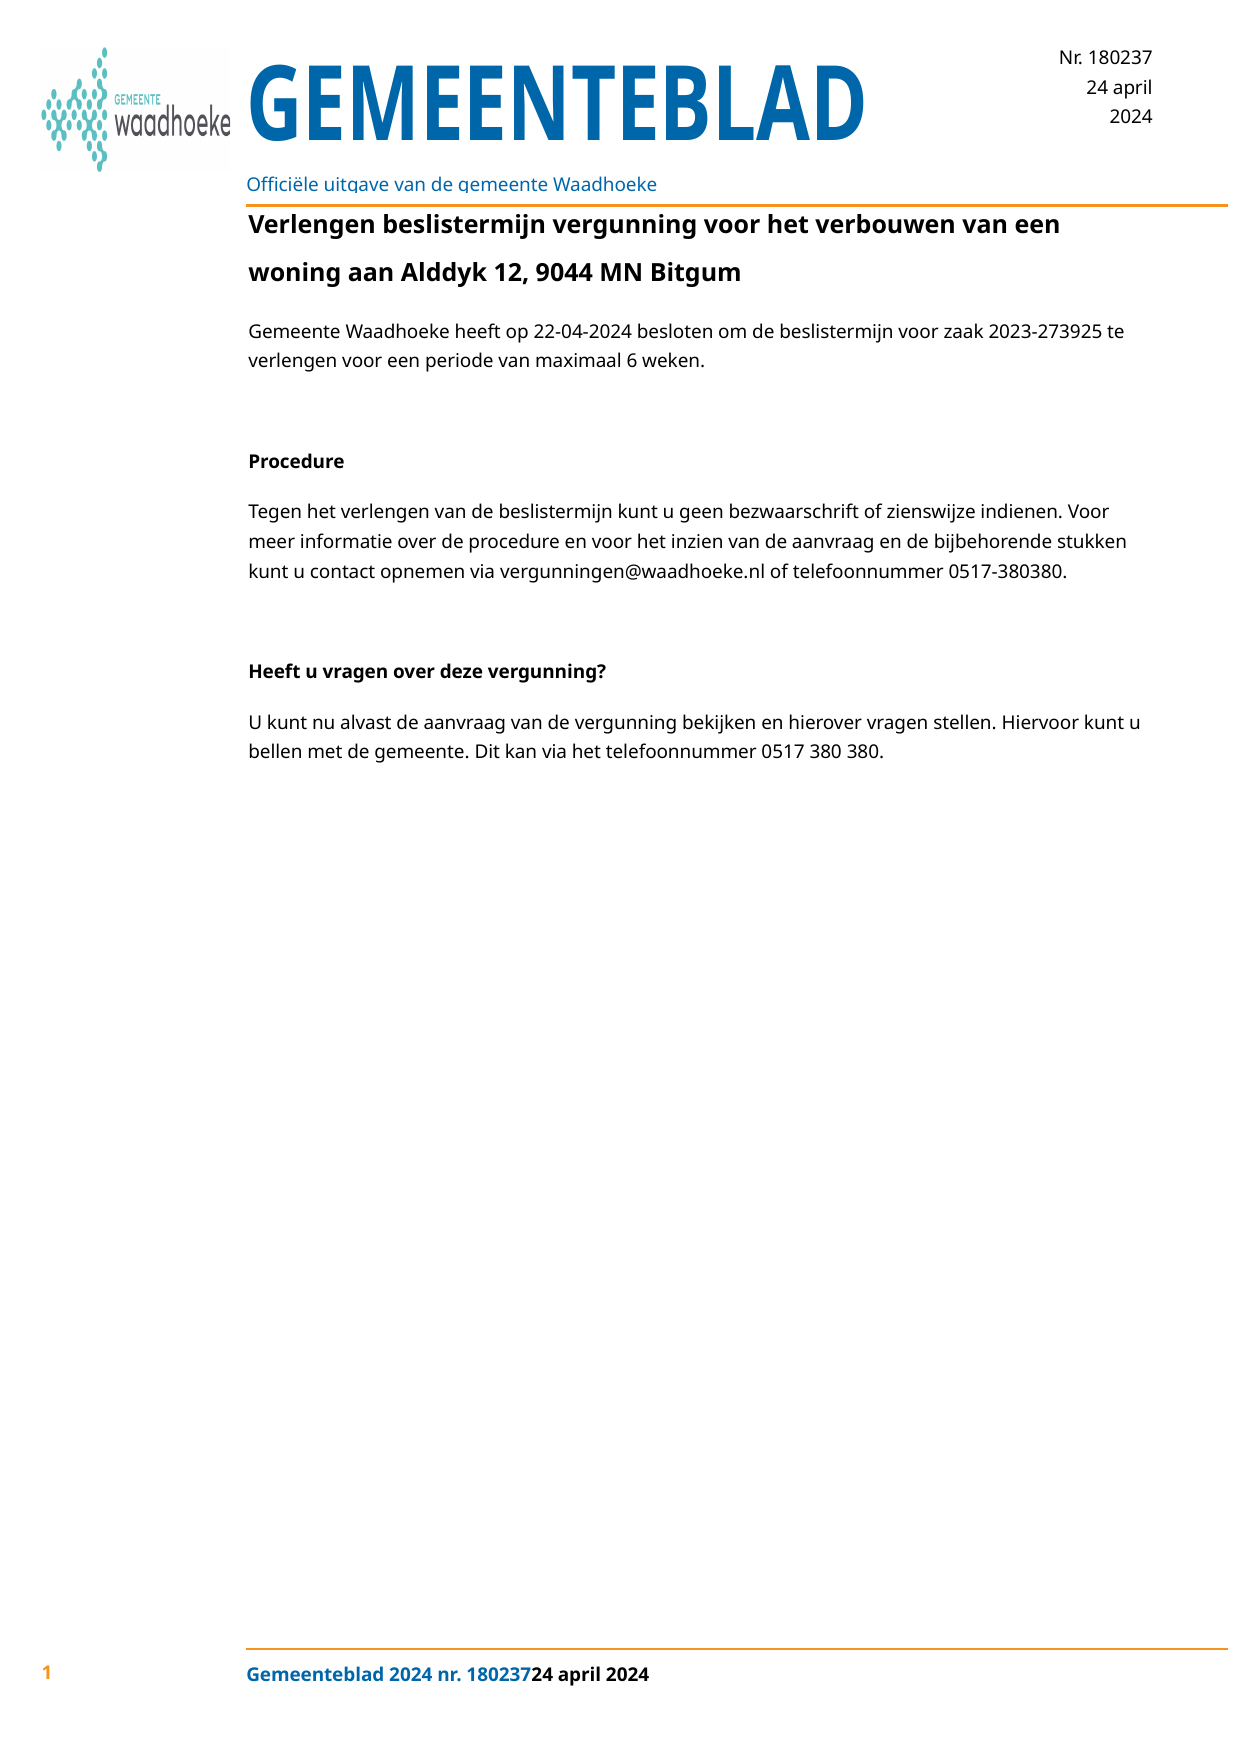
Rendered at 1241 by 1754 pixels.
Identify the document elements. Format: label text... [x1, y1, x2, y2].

text Heeft u vragen over deze vergunning? [248, 659, 1152, 684]
text Tegen het verlengen van de beslistermijn kunt u geen bezwaarschrift of zienswijze indienen. Voor meer informatie over de procedure en voor het inzien van de aanvraag en de bijbehorende stukken kunt u contact opnemen via vergunningen@waadhoeke.nl of telefoonnummer 0517-380380. [248, 499, 1152, 584]
text Verlengen beslistermijn vergunning voor het verbouwen van een woning aan Alddyk 12, 9044 MN Bitgum [248, 207, 1152, 288]
picture [41, 47, 231, 172]
text U kunt nu alvast de aanvraag van de vergunning bekijken en hierover vragen stellen. Hiervoor kunt u bellen met de gemeente. Dit kan via het telefoonnummer 0517 380 380. [248, 709, 1152, 764]
text Procedure [248, 448, 1152, 474]
text Gemeente Waadhoeke heeft op 22-04-2024 besloten om de beslistermijn voor zaak 2023-273925 te verlengen voor een periode van maximaal 6 weken. [248, 318, 1152, 373]
